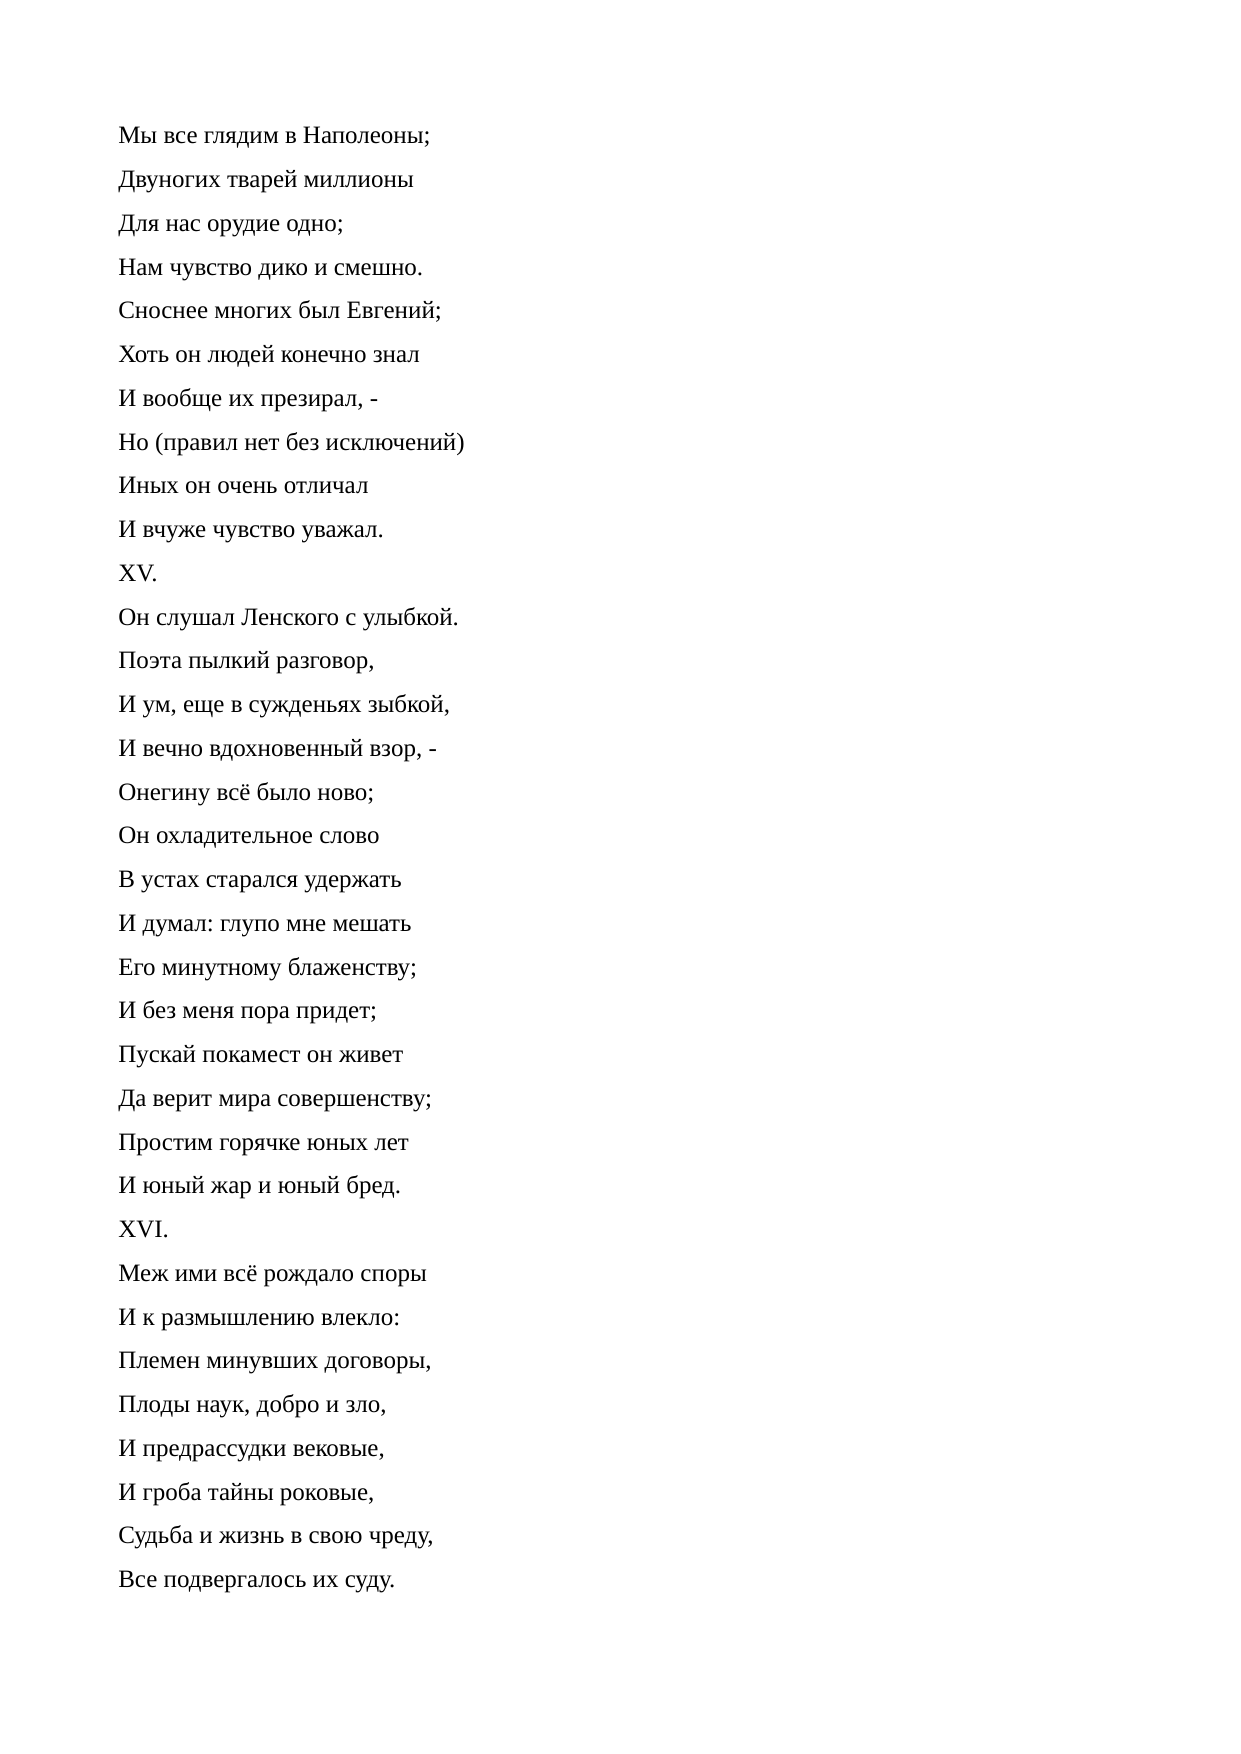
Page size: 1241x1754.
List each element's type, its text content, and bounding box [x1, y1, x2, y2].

text Онегину всё было ново; [118, 774, 1122, 806]
text И предрассудки вековые, [118, 1431, 1122, 1462]
text Мы все глядим в Наполеоны; [118, 118, 1122, 149]
text Он охладительное слово [118, 818, 1122, 849]
text И думал: глупо мне мешать [118, 906, 1122, 937]
text XVI. [118, 1212, 1122, 1243]
text И без меня пора придет; [118, 993, 1122, 1024]
text Сноснее многих был Евгений; [118, 293, 1122, 324]
text XV. [118, 556, 1122, 587]
text Племен минувших договоры, [118, 1343, 1122, 1374]
text Да верит мира совершенству; [118, 1081, 1122, 1112]
text И юный жар и юный бред. [118, 1168, 1122, 1199]
text В устах старался удержать [118, 862, 1122, 893]
text Иных он очень отличал [118, 468, 1122, 499]
text И вообще их презирал, - [118, 381, 1122, 412]
text Судьба и жизнь в свою чреду, [118, 1518, 1122, 1549]
text Но (правил нет без исключений) [118, 424, 1122, 456]
text Все подвергалось их суду. [118, 1562, 1122, 1593]
text И ум, еще в сужденьях зыбкой, [118, 687, 1122, 718]
text Плоды наук, добро и зло, [118, 1387, 1122, 1418]
text Его минутному блаженству; [118, 949, 1122, 981]
text Простим горячке юных лет [118, 1124, 1122, 1156]
text Двуногих тварей миллионы [118, 162, 1122, 193]
text И гроба тайны роковые, [118, 1474, 1122, 1506]
text Нам чувство дико и смешно. [118, 249, 1122, 281]
text Хоть он людей конечно знал [118, 337, 1122, 368]
text Пускай покамест он живет [118, 1037, 1122, 1068]
text И к размышлению влекло: [118, 1299, 1122, 1331]
text Поэта пылкий разговор, [118, 643, 1122, 674]
text Для нас орудие одно; [118, 206, 1122, 237]
text И вчуже чувство уважал. [118, 512, 1122, 543]
text Меж ими всё рождало споры [118, 1256, 1122, 1287]
text Он слушал Ленского с улыбкой. [118, 599, 1122, 631]
text И вечно вдохновенный взор, - [118, 731, 1122, 762]
